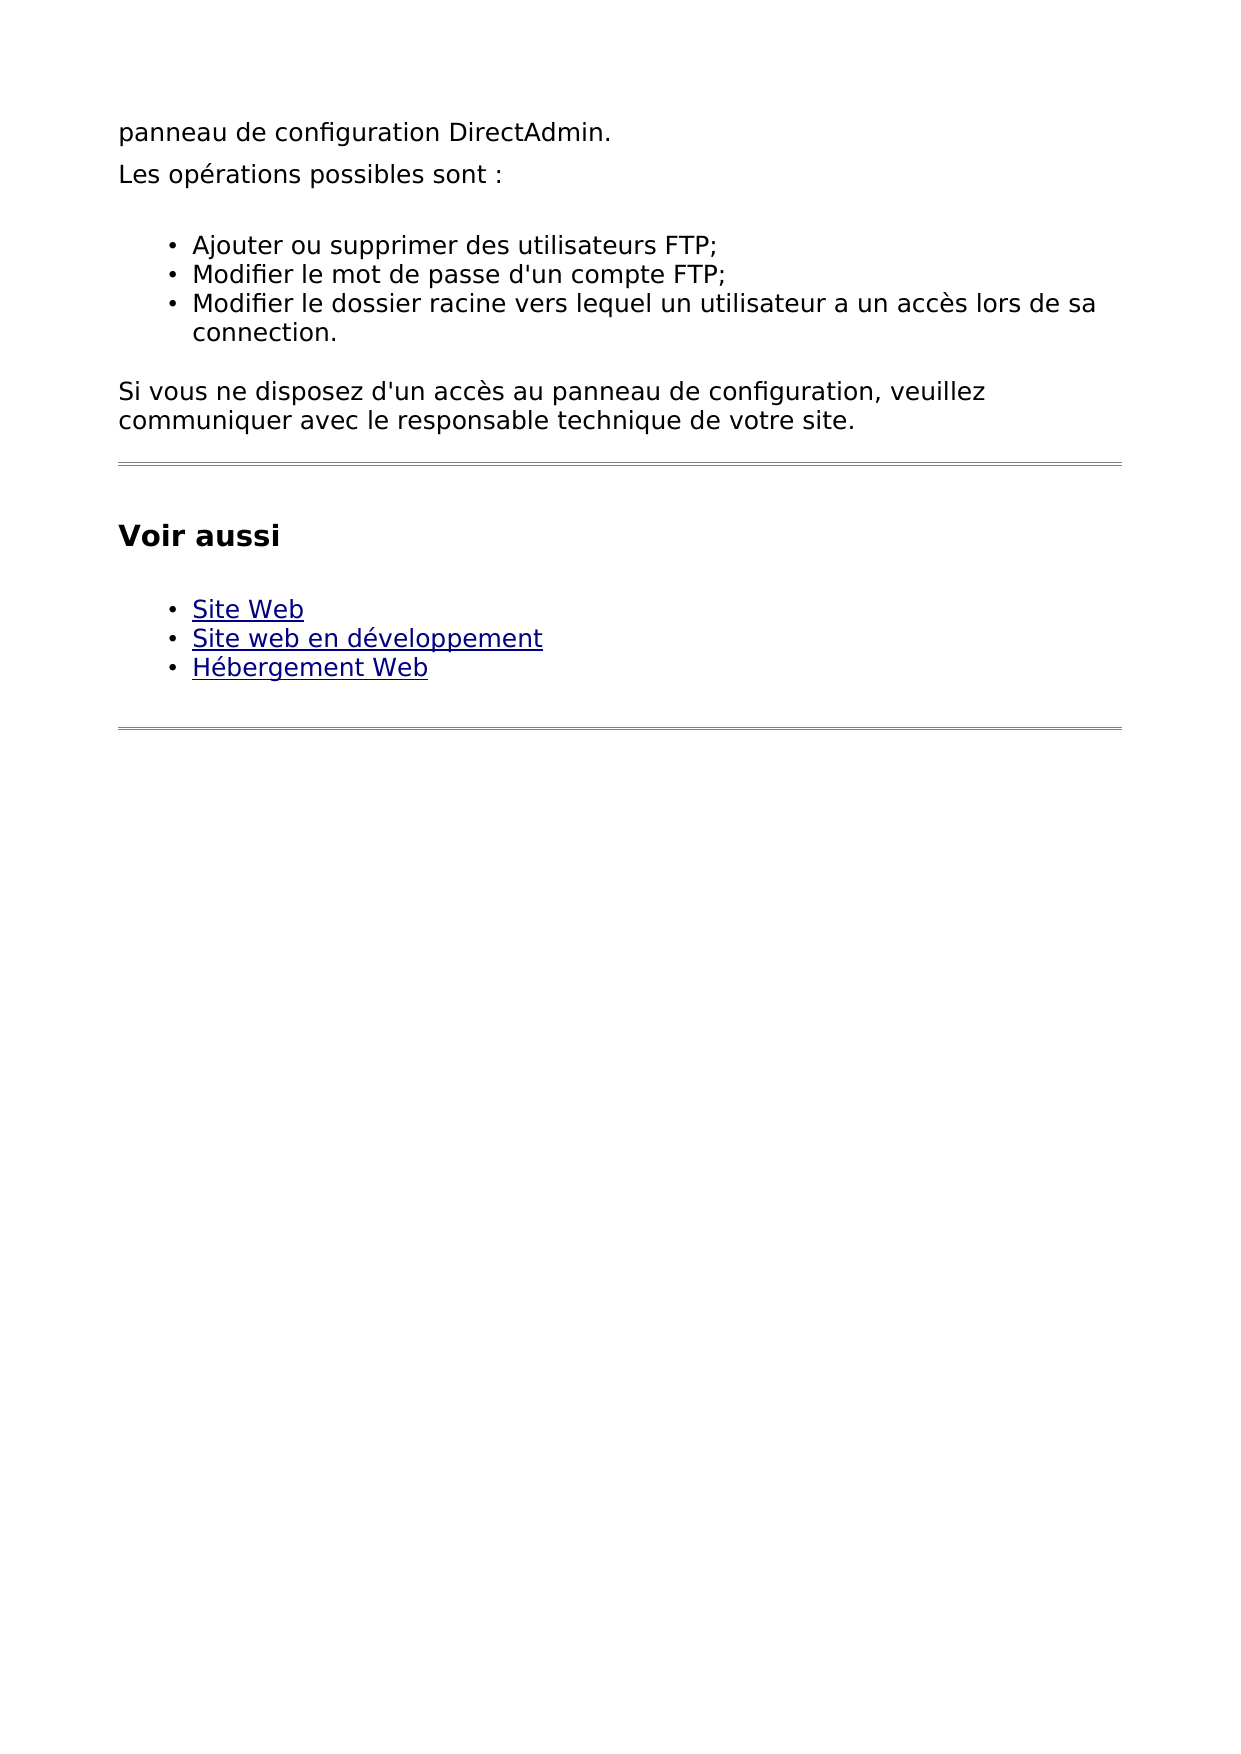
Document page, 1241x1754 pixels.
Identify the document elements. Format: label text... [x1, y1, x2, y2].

text Les opérations possibles sont : [118, 160, 1122, 189]
list Modifier le mot de passe d'un compte FTP; [177, 260, 1122, 289]
subtitle Voir aussi [118, 519, 1122, 553]
list Modifier le dossier racine vers lequel un utilisateur a un accès lors de sa connection. [177, 289, 1122, 348]
list Hébergement Web [177, 653, 1122, 683]
list Site web en développement [177, 624, 1122, 653]
list Site Web [177, 595, 1122, 624]
text panneau de configuration DirectAdmin. [118, 118, 1122, 147]
list Ajouter ou supprimer des utilisateurs FTP; [177, 231, 1122, 260]
text Si vous ne disposez d'un accès au panneau de configuration, veuillez communiquer avec le responsable technique de votre site. [118, 377, 1122, 435]
